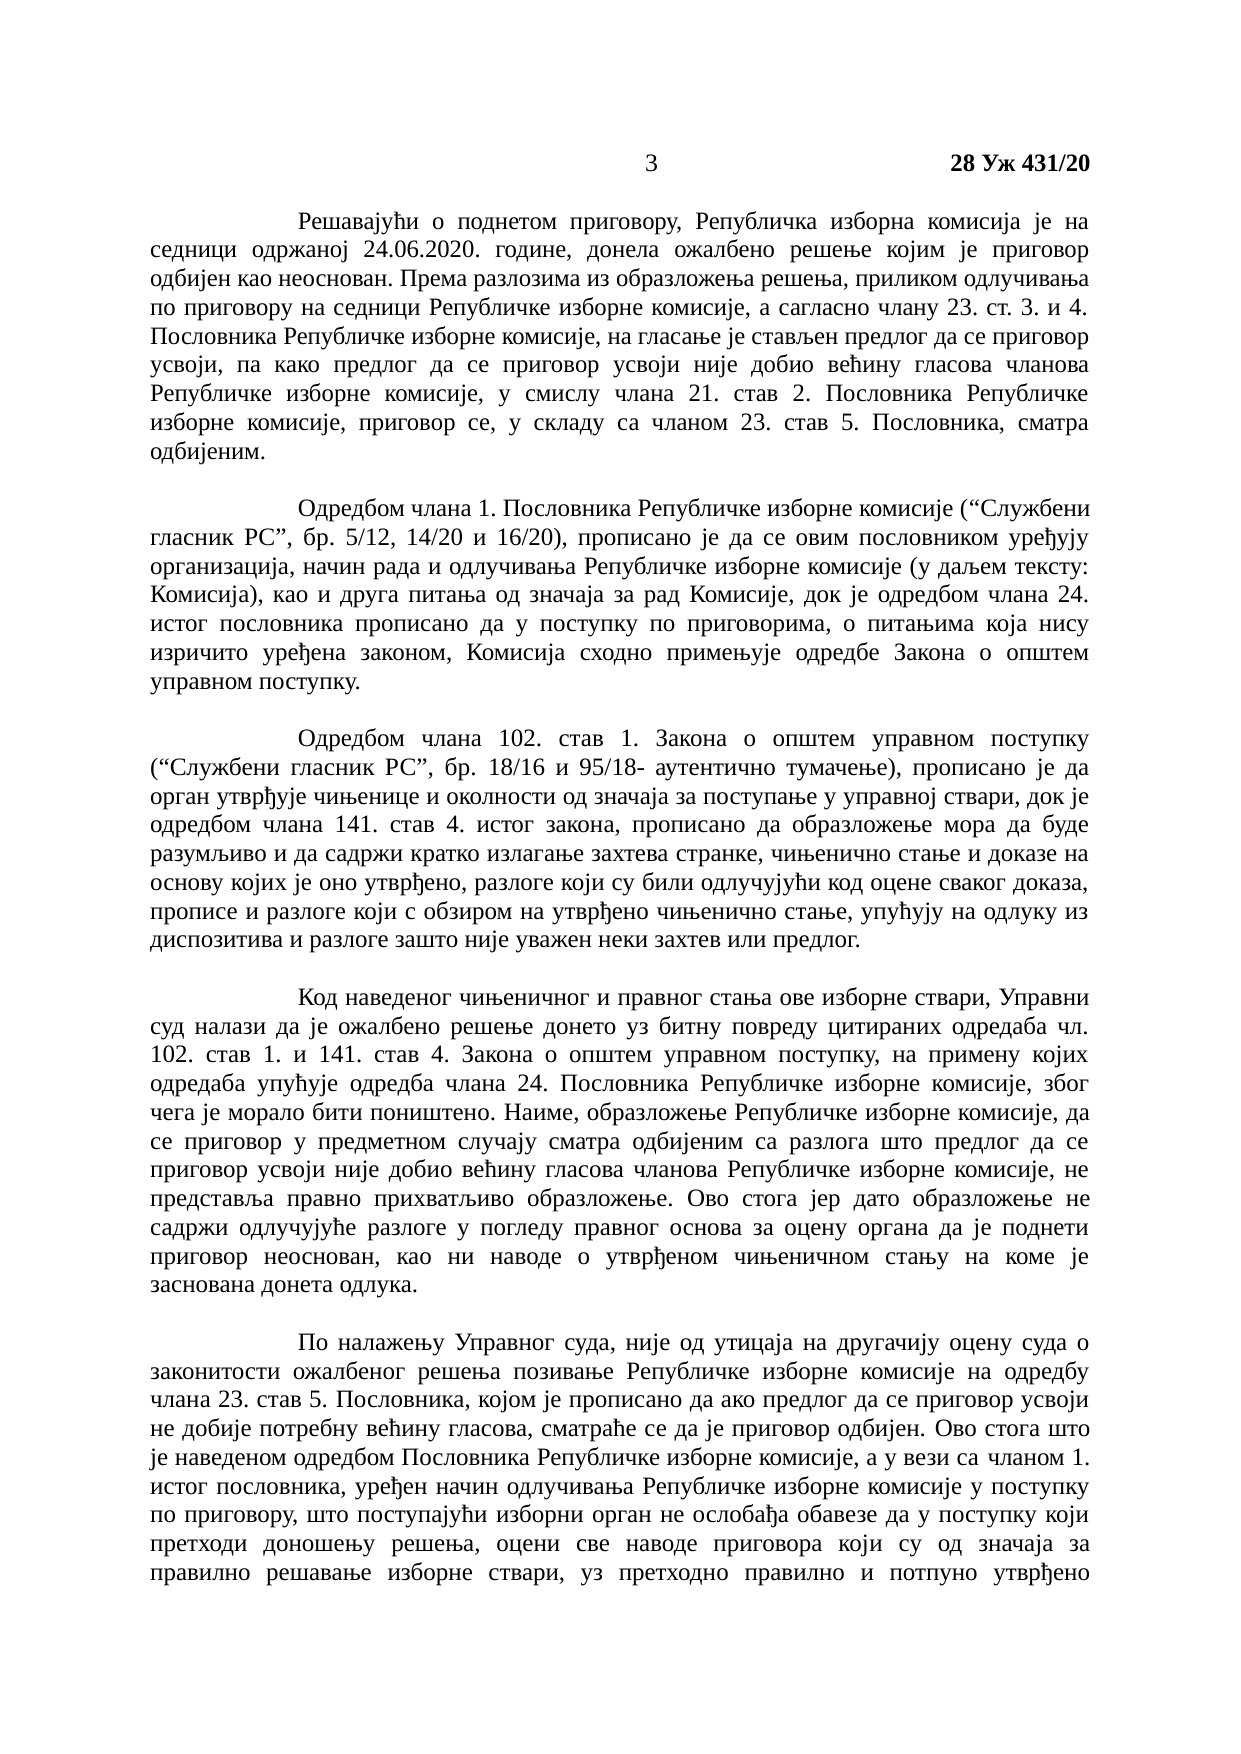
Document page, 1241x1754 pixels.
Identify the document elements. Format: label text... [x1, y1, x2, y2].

text Одредбом члана 1. Пословника Републичке изборне комисије (“Службени гласник РС”, бр. 5/12, 14/20 и 16/20), прописано је да се овим пословником уређују организација, начин рада и одлучивања Републичке изборне комисије (у даљем тексту: Комисија), као и друга питања од значаја за рад Комисије, док је одредбом члана 24. истог пословника прописано да у поступку по приговорима, о питањима која нису изричито уређена законом, Комисија сходно примењује одредбе Закона о општем управном поступку. [150, 493, 1090, 694]
text Код наведеног чињеничног и правног стања ове изборне ствари, Управни суд налази да је ожалбено решење донето уз битну повреду цитираних одредаба чл. 102. став 1. и 141. став 4. Закона о општем управном поступку, на примену којих одредаба упућује одредба члана 24. Пословника Републичке изборне комисије, због чега је морало бити поништено. Наиме, образложење Републичке изборне комисије, да се приговор у предметном случају сматра одбијеним са разлога што предлог да се приговор усвоји није добио већину гласова чланова Републичке изборне комисије, не представља правно прихватљиво образложење. Ово стога јер дато образложење не садржи одлучујуће разлоге у погледу правног основа за оцену органа да је поднети приговор неоснован, као ни наводе о утврђеном чињеничном стању на коме је заснована донета одлука. [150, 982, 1090, 1298]
text По налажењу Управног суда, није од утицаја на другачију оцену суда о законитости ожалбеног решења позивање Републичке изборне комисије на одредбу члана 23. став 5. Пословника, којом је прописано да ако предлог да се приговор усвоји не добије потребну већину гласова, сматраће се да је приговор одбијен. Ово стога што је наведеном одредбом Пословника Републичке изборне комисије, а у вези са чланом 1. истог пословника, уређен начин одлучивања Републичке изборне комисије у поступку по приговору, што поступајући изборни орган не ослобађа обавезе да у поступку који претходи доношењу решења, оцени све наводе приговора који су од значаја за правилно решавање изборне ствари, уз претходно правилно и потпуно утврђено [150, 1327, 1090, 1586]
text Одредбом члана 102. став 1. Закона о општем управном поступку (“Службени гласник РС”, бр. 18/16 и 95/18- аутентично тумачење), прописано је да орган утврђује чињенице и околности од значаја за поступање у управној ствари, док је одредбом члана 141. став 4. истог закона, прописано да образложење мора да буде разумљиво и да садржи кратко излагање захтева странке, чињенично стање и доказе на основу којих је оно утврђено, разлоге који су били одлучујући код оцене сваког доказа, прописе и разлоге који с обзиром на утврђено чињенично стање, упућују на одлуку из диспозитива и разлоге зашто није уважен неки захтев или предлог. [150, 723, 1090, 953]
text Решавајући о поднетом приговору, Републичка изборна комисија је на седници одржаној 24.06.2020. године, донела ожалбено решење којим је приговор одбијен као неоснован. Према разлозима из образложења решења, приликом одлучивања по приговору на седници Републичке изборне комисије, а сагласно члану 23. ст. 3. и 4. Пословника Републичке изборне комисије, на гласање је стављен предлог да се приговор усвоји, па како предлог да се приговор усвоји није добио већину гласова чланова Републичке изборне комисије, у смислу члана 21. став 2. Пословника Републичке изборне комисије, приговор се, у складу са чланом 23. став 5. Пословника, сматра одбијеним. [150, 206, 1090, 464]
